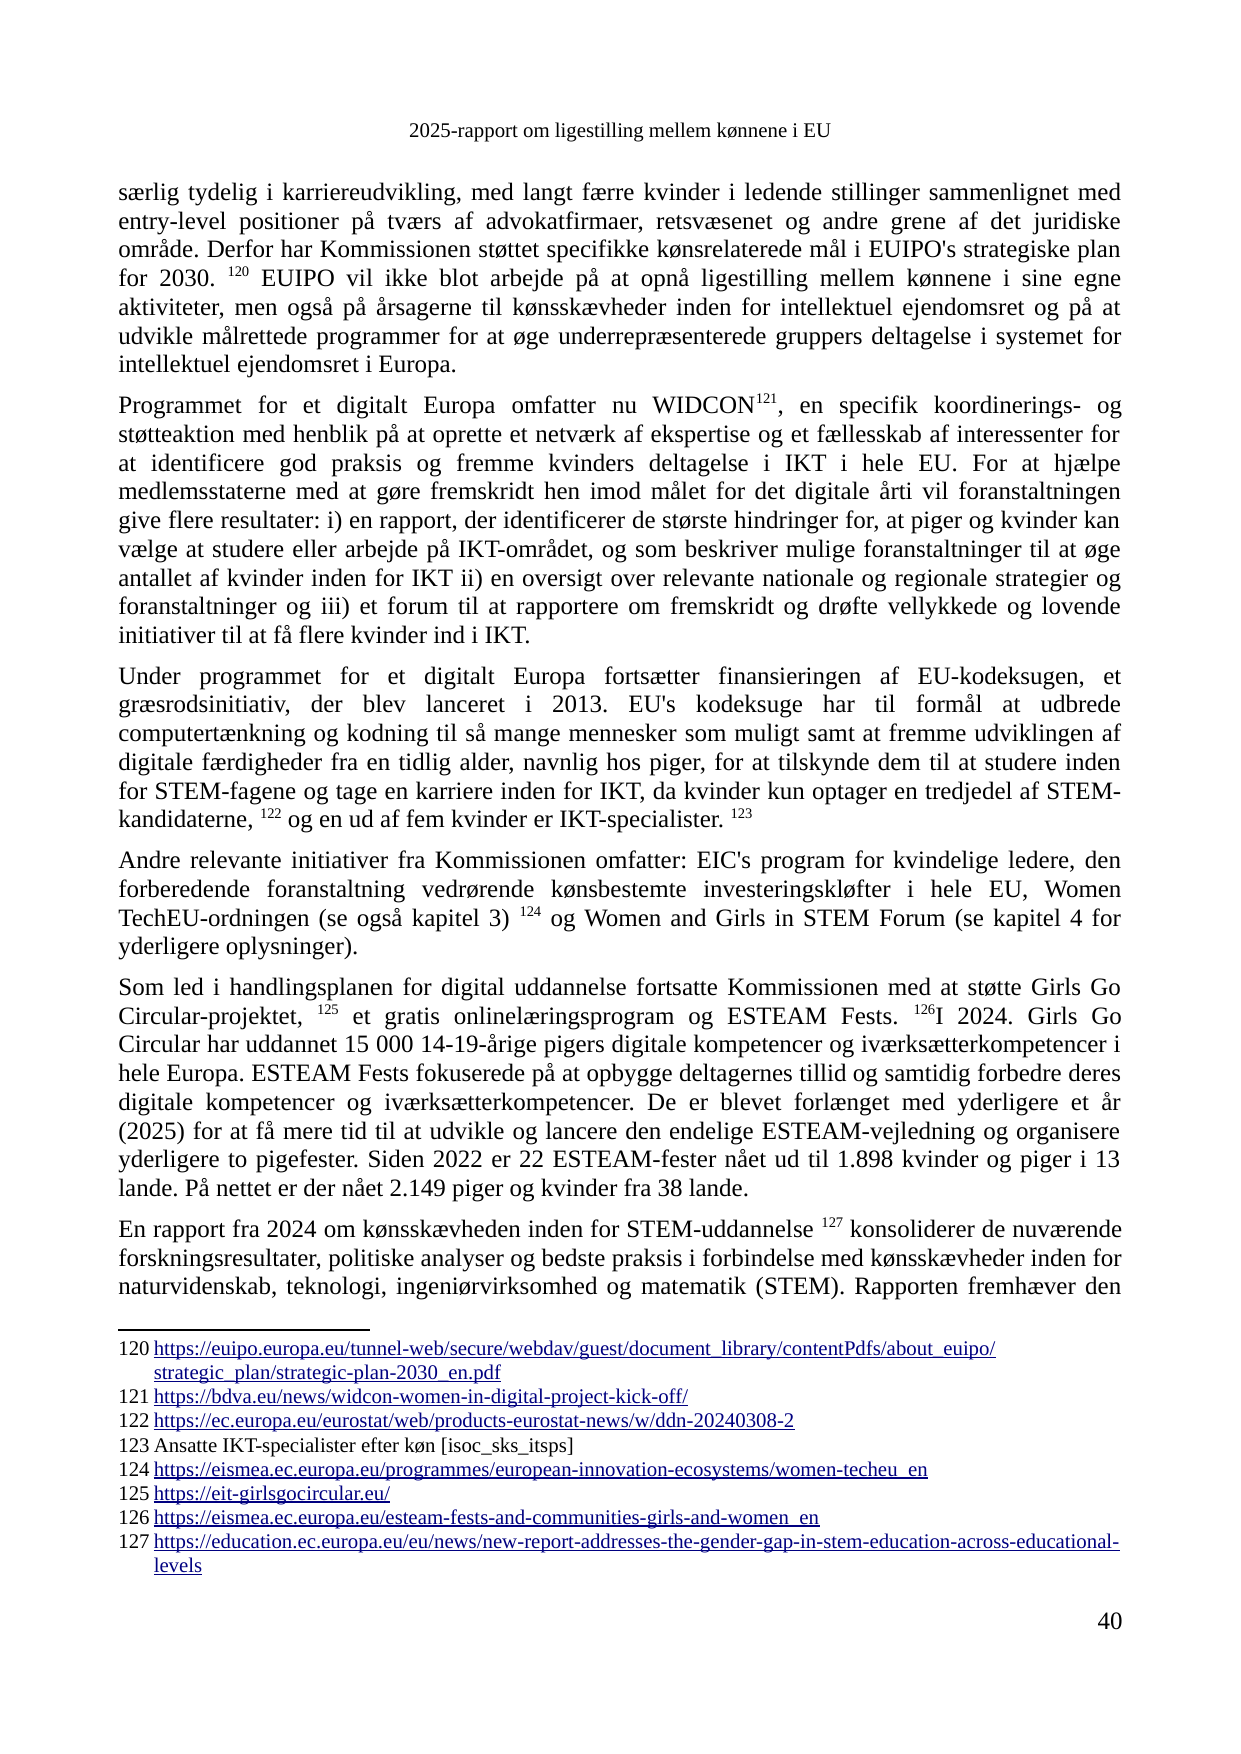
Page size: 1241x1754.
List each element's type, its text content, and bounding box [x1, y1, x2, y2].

text https://ec.europa.eu/eurostat/web/products-eurostat-news/w/ddn-20240308-2 [118, 1408, 1122, 1432]
text https://eit-girlsgocircular.eu/ [118, 1481, 1122, 1505]
text Ansatte IKT-specialister efter køn [isoc_sks_itsps] [118, 1432, 1122, 1457]
text Programmet for et digitalt Europa omfatter nu WIDCON, en specifik koordinerings- og støtteaktion med henblik på at oprette et netværk af ekspertise og et fællesskab af interessenter for at identificere god praksis og fremme kvinders deltagelse i IKT i hele EU. For at hjælpe medlemsstaterne med at gøre fremskridt hen imod målet for det digitale årti vil foranstaltningen give flere resultater: i) en rapport, der identificerer de største hindringer for, at piger og kvinder kan vælge at studere eller arbejde på IKT-området, og som beskriver mulige foranstaltninger til at øge antallet af kvinder inden for IKT ii) en oversigt over relevante nationale og regionale strategier og foranstaltninger og iii) et forum til at rapportere om fremskridt og drøfte vellykkede og lovende initiativer til at få flere kvinder ind i IKT. [118, 390, 1122, 649]
text særlig tydelig i karriereudvikling, med langt færre kvinder i ledende stillinger sammenlignet med entry-level positioner på tværs af advokatfirmaer, retsvæsenet og andre grene af det juridiske område. Derfor har Kommissionen støttet specifikke kønsrelaterede mål i EUIPO's strategiske plan for 2030. EUIPO vil ikke blot arbejde på at opnå ligestilling mellem kønnene i sine egne aktiviteter, men også på årsagerne til kønsskævheder inden for intellektuel ejendomsret og på at udvikle målrettede programmer for at øge underrepræsenterede gruppers deltagelse i systemet for intellektuel ejendomsret i Europa. [118, 177, 1122, 378]
text Som led i handlingsplanen for digital uddannelse fortsatte Kommissionen med at støtte Girls Go Circular-projektet, et gratis onlinelæringsprogram og ESTEAM Fests. I 2024. Girls Go Circular har uddannet 15 000 14-19-årige pigers digitale kompetencer og iværksætterkompetencer i hele Europa. ESTEAM Fests fokuserede på at opbygge deltagernes tillid og samtidig forbedre deres digitale kompetencer og iværksætterkompetencer. De er blevet forlænget med yderligere et år (2025) for at få mere tid til at udvikle og lancere den endelige ESTEAM-vejledning og organisere yderligere to pigefester. Siden 2022 er 22 ESTEAM-fester nået ud til 1.898 kvinder og piger i 13 lande. På nettet er der nået 2.149 piger og kvinder fra 38 lande. [118, 972, 1122, 1202]
text https://education.ec.europa.eu/eu/news/new-report-addresses-the-gender-gap-in-stem-education-across-educational-levels [118, 1529, 1122, 1577]
text https://eismea.ec.europa.eu/programmes/european-innovation-ecosystems/women-techeu_en [118, 1457, 1122, 1481]
text https://bdva.eu/news/widcon-women-in-digital-project-kick-off/ [118, 1384, 1122, 1408]
text Under programmet for et digitalt Europa fortsætter finansieringen af EU-kodeksugen, et græsrodsinitiativ, der blev lanceret i 2013. EU's kodeksuge har til formål at udbrede computertænkning og kodning til så mange mennesker som muligt samt at fremme udviklingen af digitale færdigheder fra en tidlig alder, navnlig hos piger, for at tilskynde dem til at studere inden for STEM-fagene og tage en karriere inden for IKT, da kvinder kun optager en tredjedel af STEM-kandidaterne, og en ud af fem kvinder er IKT-specialister. [118, 661, 1122, 833]
text Andre relevante initiativer fra Kommissionen omfatter: EIC's program for kvindelige ledere, den forberedende foranstaltning vedrørende kønsbestemte investeringskløfter i hele EU, Women TechEU-ordningen (se også kapitel 3) og Women and Girls in STEM Forum (se kapitel 4 for yderligere oplysninger). [118, 845, 1122, 960]
text En rapport fra 2024 om kønsskævheden inden for STEM-uddannelse konsoliderer de nuværende forskningsresultater, politiske analyser og bedste praksis i forbindelse med kønsskævheder inden for naturvidenskab, teknologi, ingeniørvirksomhed og matematik (STEM). Rapporten fremhæver den [118, 1214, 1122, 1300]
text https://eismea.ec.europa.eu/esteam-fests-and-communities-girls-and-women_en [118, 1505, 1122, 1529]
text https://euipo.europa.eu/tunnel-web/secure/webdav/guest/document_library/contentPdfs/about_euipo/strategic_plan/strategic-plan-2030_en.pdf [118, 1336, 1122, 1384]
